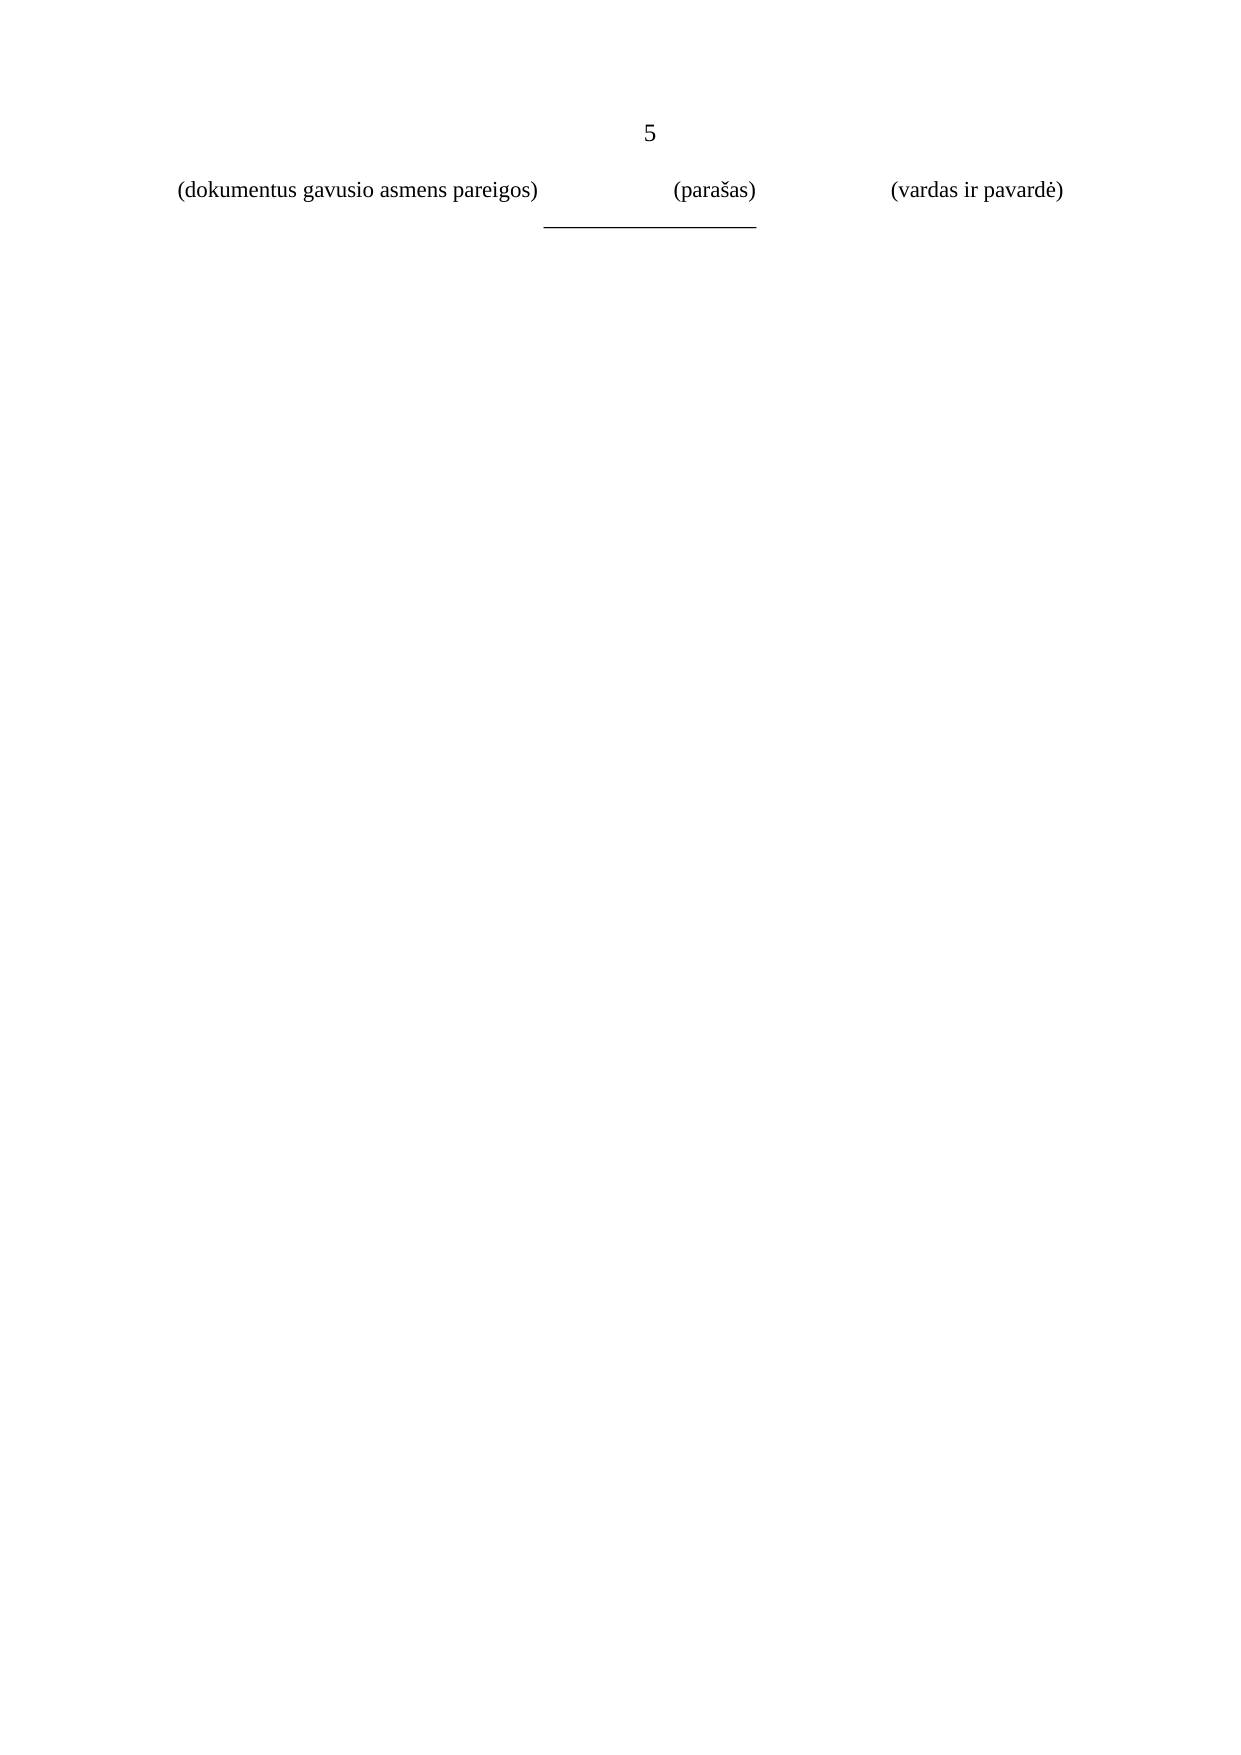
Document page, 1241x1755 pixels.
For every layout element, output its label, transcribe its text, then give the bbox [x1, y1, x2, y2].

text (dokumentus gavusio asmens pareigos) (parašas) (vardas ir pavardė) [177, 176, 1122, 202]
text _________________ [177, 202, 1122, 231]
